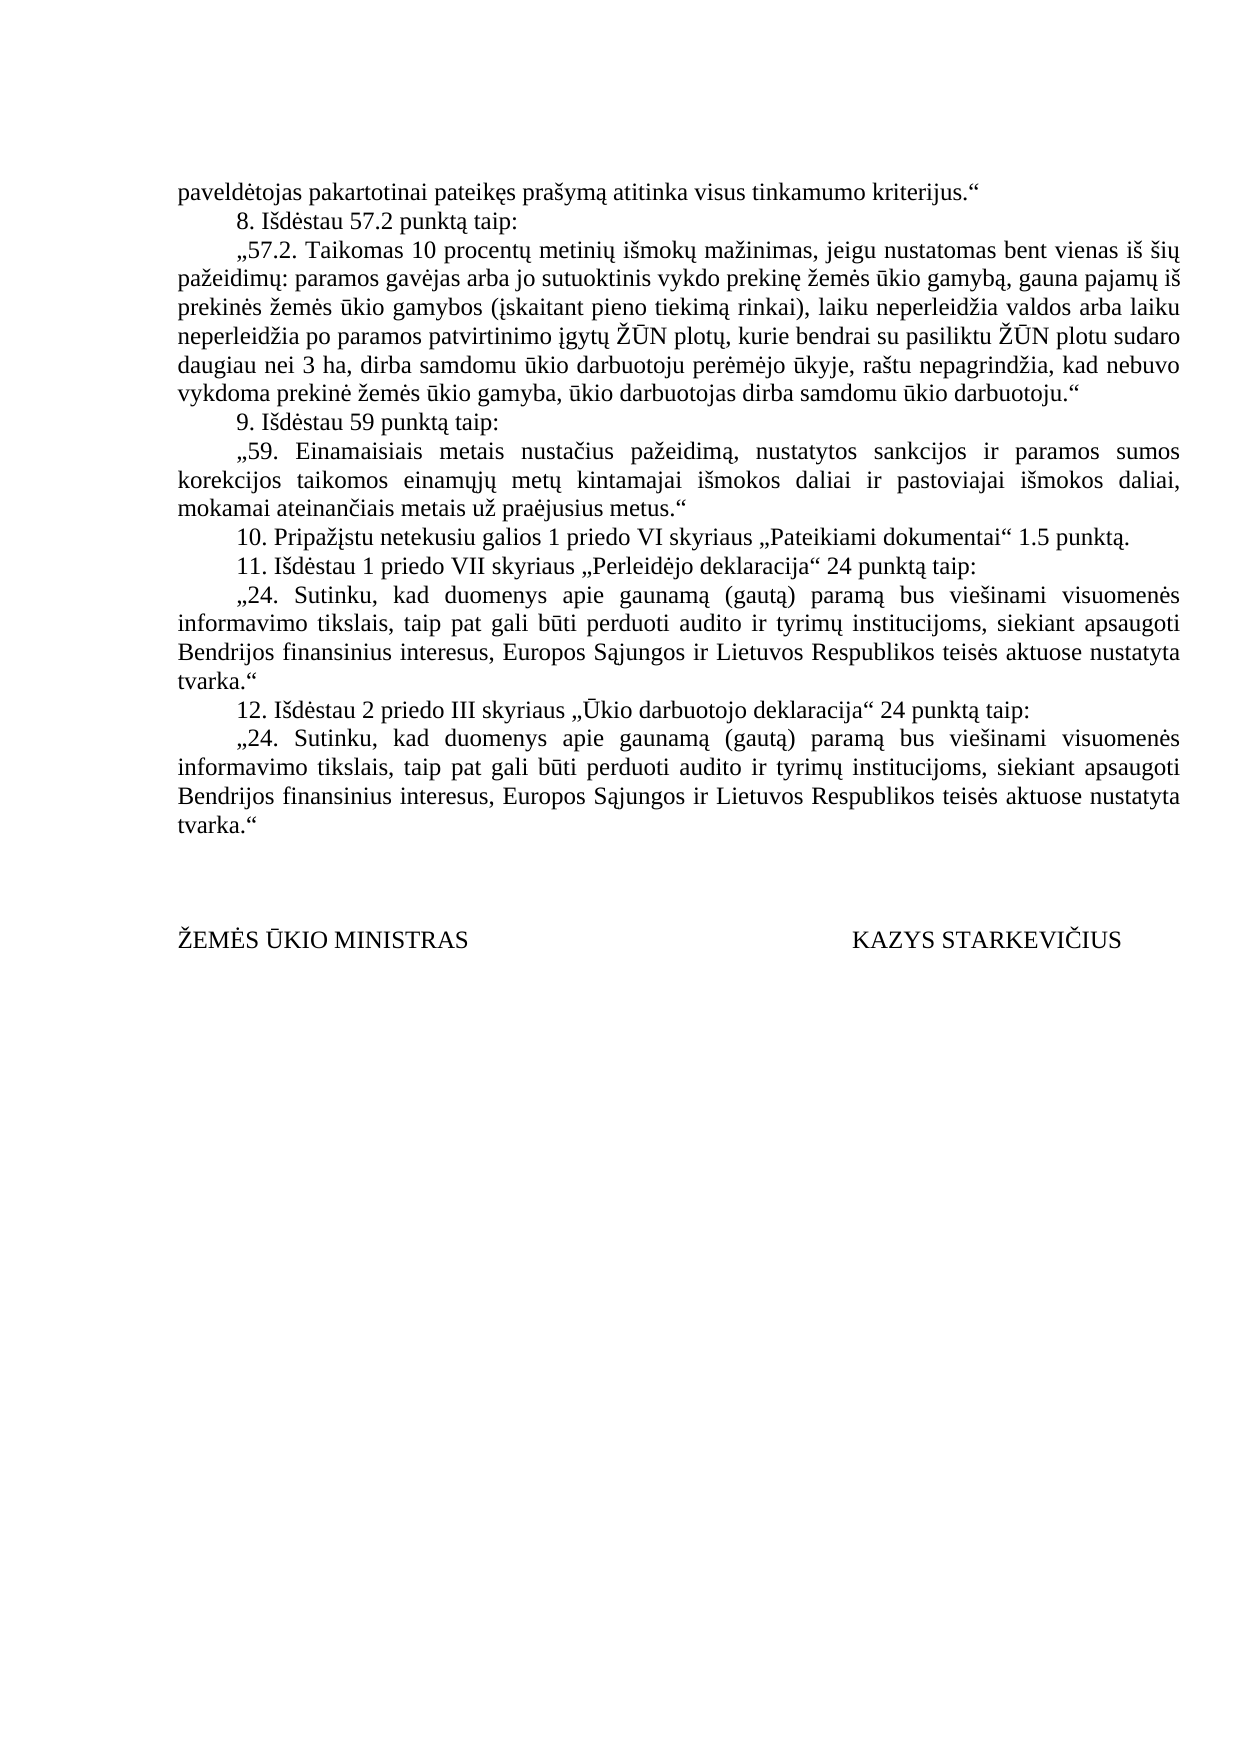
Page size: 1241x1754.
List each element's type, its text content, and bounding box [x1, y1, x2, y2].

text Žemės ūkio ministras Kazys Starkevičius [177, 925, 1181, 953]
text „24. Sutinku, kad duomenys apie gaunamą (gautą) paramą bus viešinami visuomenės informavimo tikslais, taip pat gali būti perduoti audito ir tyrimų institucijoms, siekiant apsaugoti Bendrijos finansinius interesus, Europos Sąjungos ir Lietuvos Respublikos teisės aktuose nustatyta tvarka.“ [177, 580, 1181, 695]
text paveldėtojas pakartotinai pateikęs prašymą atitinka visus tinkamumo kriterijus.“ [177, 177, 1181, 206]
text „59. Einamaisiais metais nustačius pažeidimą, nustatytos sankcijos ir paramos sumos korekcijos taikomos einamųjų metų kintamajai išmokos daliai ir pastoviajai išmokos daliai, mokamai ateinančiais metais už praėjusius metus.“ [177, 436, 1181, 522]
text „57.2. Taikomas 10 procentų metinių išmokų mažinimas, jeigu nustatomas bent vienas iš šių pažeidimų: paramos gavėjas arba jo sutuoktinis vykdo prekinę žemės ūkio gamybą, gauna pajamų iš prekinės žemės ūkio gamybos (įskaitant pieno tiekimą rinkai), laiku neperleidžia valdos arba laiku neperleidžia po paramos patvirtinimo įgytų ŽŪN plotų, kurie bendrai su pasiliktu ŽŪN plotu sudaro daugiau nei 3 ha, dirba samdomu ūkio darbuotoju perėmėjo ūkyje, raštu nepagrindžia, kad nebuvo vykdoma prekinė žemės ūkio gamyba, ūkio darbuotojas dirba samdomu ūkio darbuotoju.“ [177, 235, 1181, 407]
text „24. Sutinku, kad duomenys apie gaunamą (gautą) paramą bus viešinami visuomenės informavimo tikslais, taip pat gali būti perduoti audito ir tyrimų institucijoms, siekiant apsaugoti Bendrijos finansinius interesus, Europos Sąjungos ir Lietuvos Respublikos teisės aktuose nustatyta tvarka.“ [177, 723, 1181, 838]
text 8. Išdėstau 57.2 punktą taip: [177, 206, 1181, 235]
text 9. Išdėstau 59 punktą taip: [177, 407, 1181, 436]
text 12. Išdėstau 2 priedo III skyriaus „Ūkio darbuotojo deklaracija“ 24 punktą taip: [177, 695, 1181, 723]
text 11. Išdėstau 1 priedo VII skyriaus „Perleidėjo deklaracija“ 24 punktą taip: [177, 551, 1181, 580]
text 10. Pripažįstu netekusiu galios 1 priedo VI skyriaus „Pateikiami dokumentai“ 1.5 punktą. [177, 522, 1181, 551]
